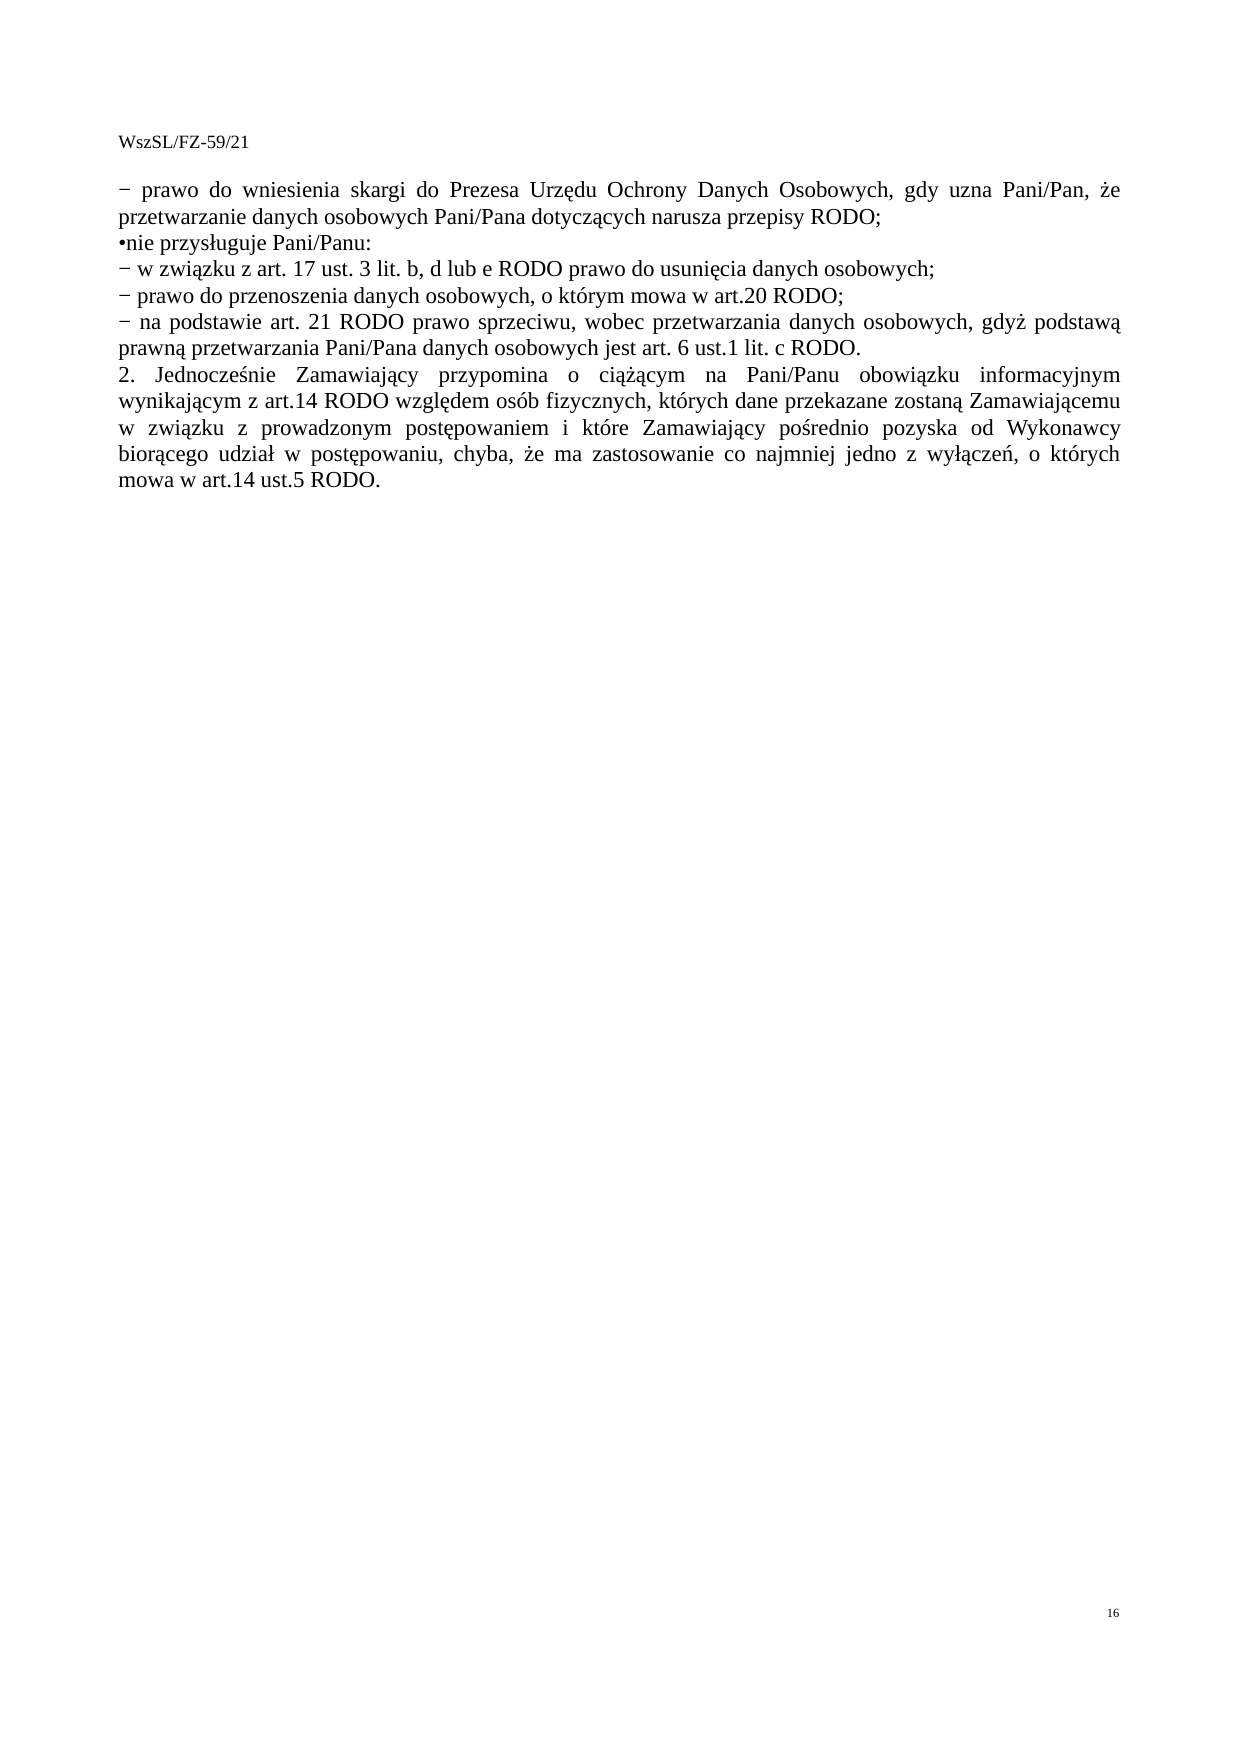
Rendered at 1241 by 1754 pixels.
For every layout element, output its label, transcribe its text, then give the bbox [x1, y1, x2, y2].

text − w związku z art. 17 ust. 3 lit. b, d lub e RODO prawo do usunięcia danych osobowych; [118, 255, 1122, 282]
text •nie przysługuje Pani/Panu: [118, 229, 1122, 255]
text − prawo do przenoszenia danych osobowych, o którym mowa w art.20 RODO; [118, 282, 1122, 308]
text 2. Jednocześnie Zamawiający przypomina o ciążącym na Pani/Panu obowiązku informacyjnym wynikającym z art.14 RODO względem osób fizycznych, których dane przekazane zostaną Zamawiającemu w związku z prowadzonym postępowaniem i które Zamawiający pośrednio pozyska od Wykonawcy biorącego udział w postępowaniu, chyba, że ma zastosowanie co najmniej jedno z wyłączeń, o których mowa w art.14 ust.5 RODO. [118, 361, 1122, 493]
text − prawo do wniesienia skargi do Prezesa Urzędu Ochrony Danych Osobowych, gdy uzna Pani/Pan, że przetwarzanie danych osobowych Pani/Pana dotyczących narusza przepisy RODO; [118, 176, 1122, 229]
text − na podstawie art. 21 RODO prawo sprzeciwu, wobec przetwarzania danych osobowych, gdyż podstawą prawną przetwarzania Pani/Pana danych osobowych jest art. 6 ust.1 lit. c RODO. [118, 308, 1122, 361]
